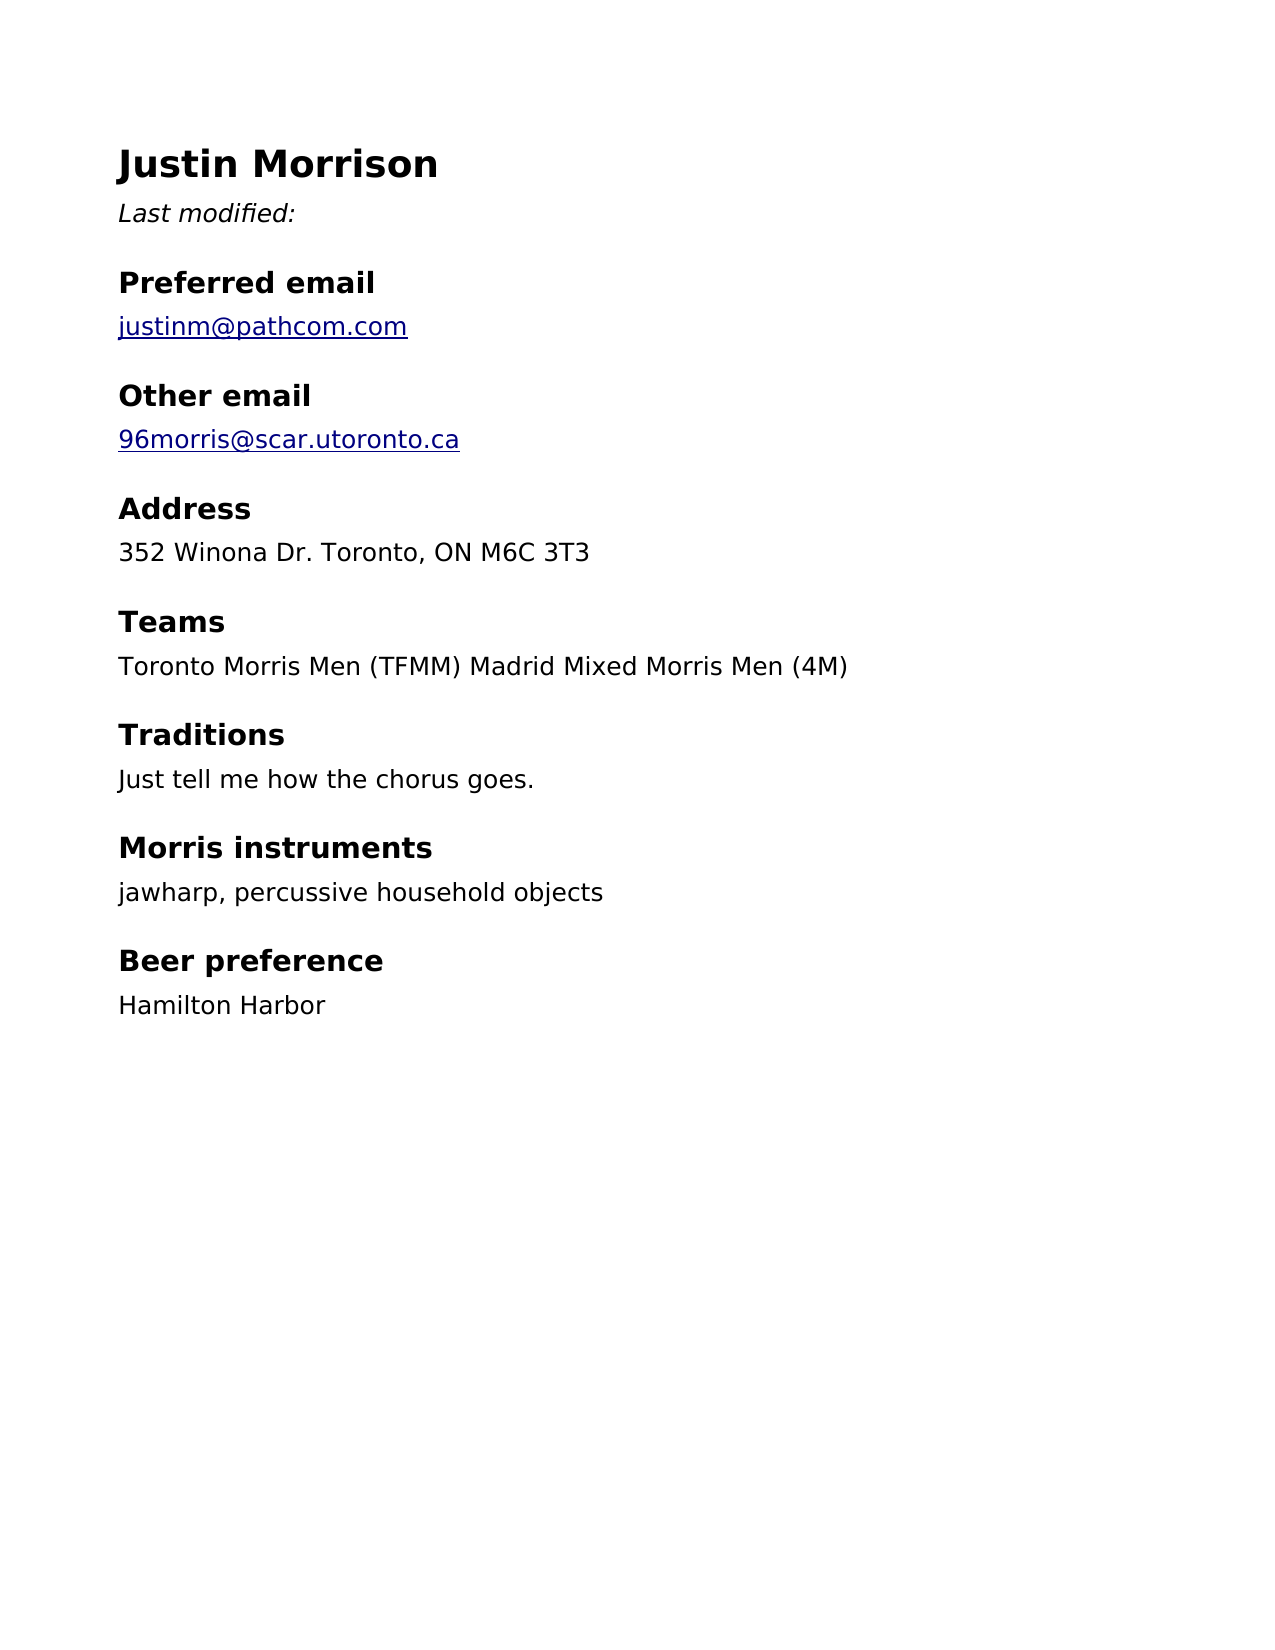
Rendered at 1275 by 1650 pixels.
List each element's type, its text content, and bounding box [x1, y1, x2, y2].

text Just tell me how the chorus goes. [118, 765, 1157, 794]
text justinm@pathcom.com [118, 312, 1157, 342]
subtitle Address [118, 492, 1157, 526]
text 352 Winona Dr. Toronto, ON M6C 3T3 [118, 539, 1157, 568]
text Last modified: [118, 199, 1157, 228]
text Toronto Morris Men (TFMM) Madrid Mixed Morris Men (4M) [118, 652, 1157, 681]
text Hamilton Harbor [118, 991, 1157, 1020]
subtitle Preferred email [118, 266, 1157, 300]
text jawharp, percussive household objects [118, 878, 1157, 907]
subtitle Justin Morrison [118, 143, 1157, 187]
subtitle Beer preference [118, 945, 1157, 979]
subtitle Morris instruments [118, 832, 1157, 866]
subtitle Other email [118, 379, 1157, 413]
subtitle Traditions [118, 718, 1157, 752]
subtitle Teams [118, 605, 1157, 639]
text 96morris@scar.utoronto.ca [118, 426, 1157, 455]
